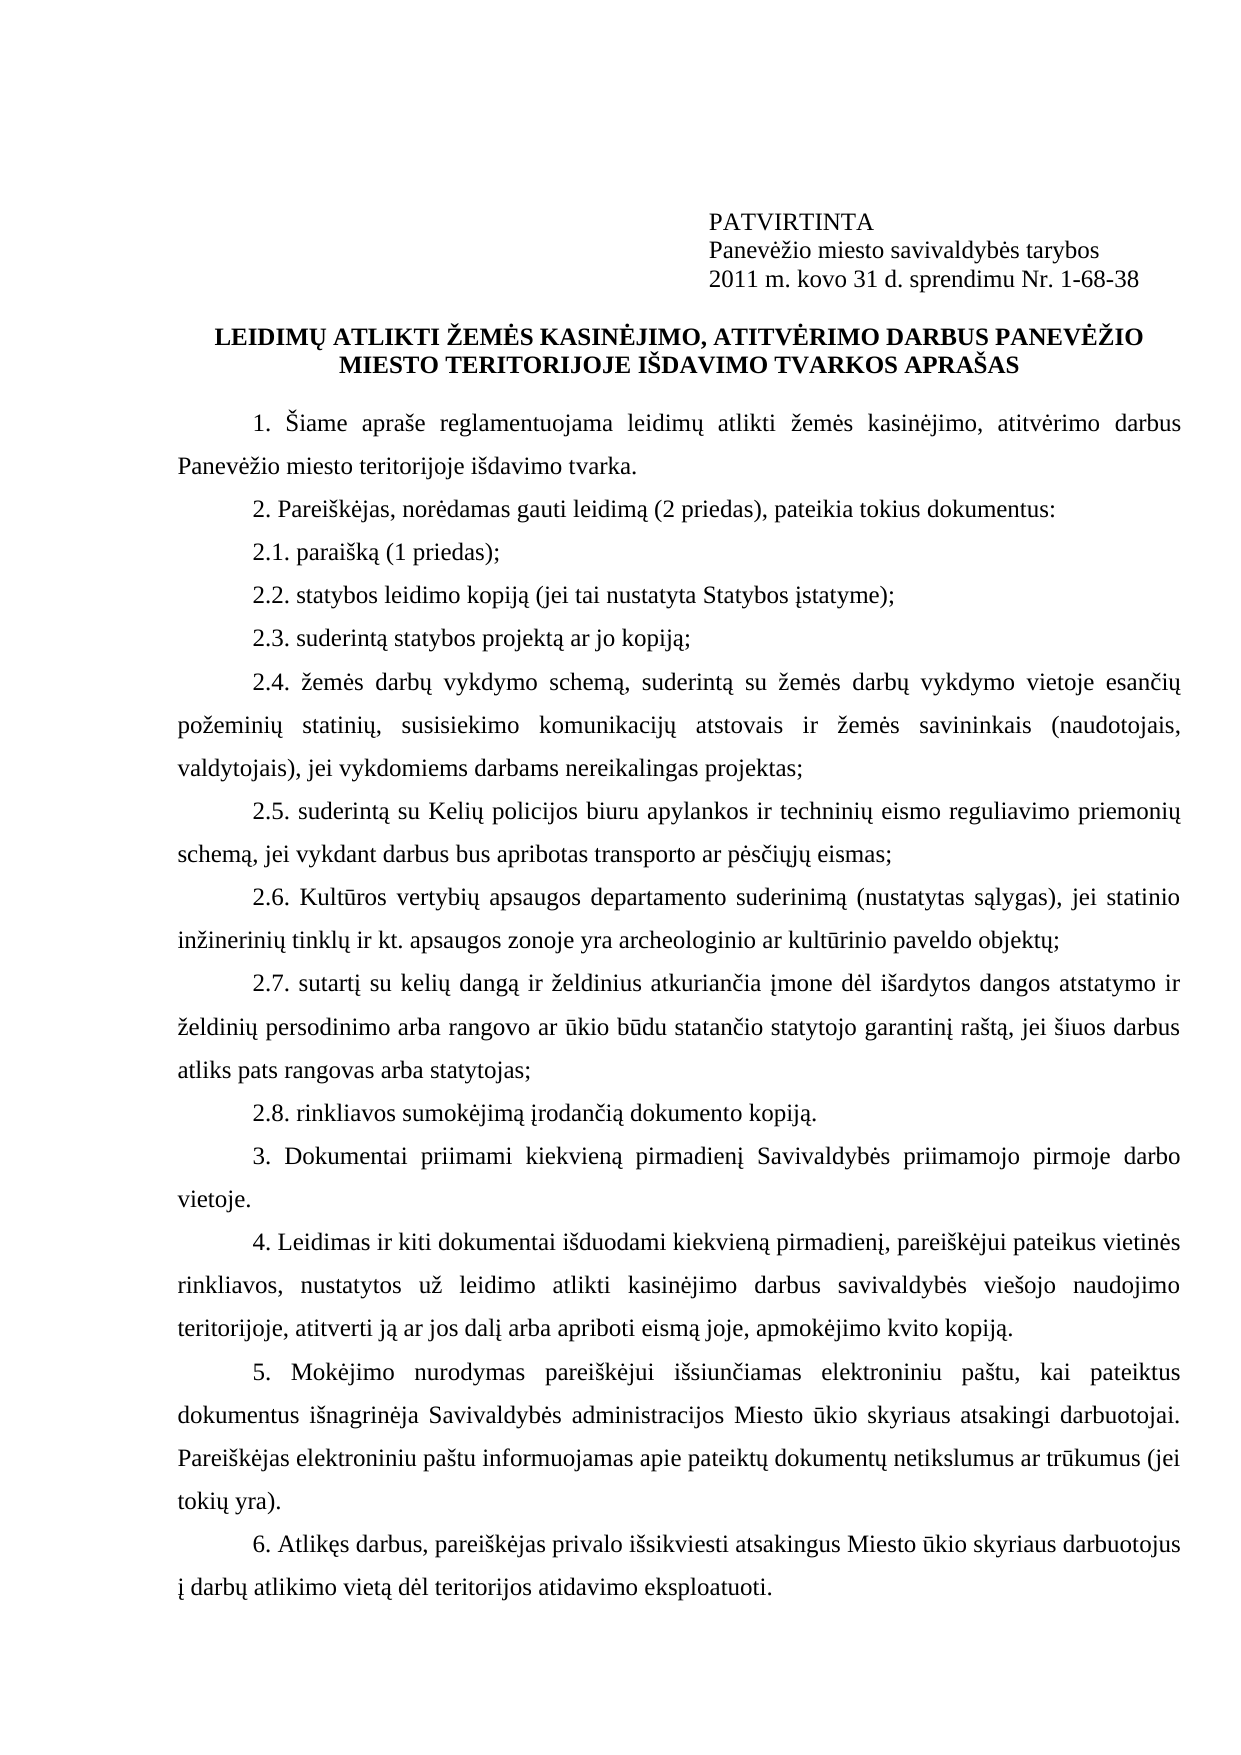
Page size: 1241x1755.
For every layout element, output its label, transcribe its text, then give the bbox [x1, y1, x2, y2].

text 2.6. Kultūros vertybių apsaugos departamento suderinimą (nustatytas sąlygas), jei statinio inžinerinių tinklų ir kt. apsaugos zonoje yra archeologinio ar kultūrinio paveldo objektų; [177, 882, 1181, 954]
text 2.4. žemės darbų vykdymo schemą, suderintą su žemės darbų vykdymo vietoje esančių požeminių statinių, susisiekimo komunikacijų atstovais ir žemės savininkais (naudotojais, valdytojais), jei vykdomiems darbams nereikalingas projektas; [177, 667, 1181, 782]
text 4. Leidimas ir kiti dokumentai išduodami kiekvieną pirmadienį, pareiškėjui pateikus vietinės rinkliavos, nustatytos už leidimo atlikti kasinėjimo darbus savivaldybės viešojo naudojimo teritorijoje, atitverti ją ar jos dalį arba apriboti eismą joje, apmokėjimo kvito kopiją. [177, 1227, 1181, 1342]
text 2.8. rinkliavos sumokėjimą įrodančią dokumento kopiją. [177, 1098, 1181, 1127]
text 2.2. statybos leidimo kopiją (jei tai nustatyta Statybos įstatyme); [177, 580, 1181, 609]
text 2.7. sutartį su kelių dangą ir želdinius atkuriančia įmone dėl išardytos dangos atstatymo ir želdinių persodinimo arba rangovo ar ūkio būdu statančio statytojo garantinį raštą, jei šiuos darbus atliks pats rangovas arba statytojas; [177, 968, 1181, 1083]
text 2.5. suderintą su Kelių policijos biuru apylankos ir techninių eismo reguliavimo priemonių schemą, jei vykdant darbus bus apribotas transporto ar pėsčiųjų eismas; [177, 796, 1181, 868]
text 1. Šiame apraše reglamentuojama leidimų atlikti žemės kasinėjimo, atitvėrimo darbus Panevėžio miesto teritorijoje išdavimo tvarka. [177, 408, 1181, 480]
text PATVIRTINTA [709, 207, 1181, 235]
text 2.3. suderintą statybos projektą ar jo kopiją; [177, 623, 1181, 652]
text 2011 m. kovo 31 d. sprendimu Nr. 1-68-38 [709, 264, 1181, 293]
text Panevėžio miesto savivaldybės tarybos [709, 235, 1181, 264]
text LEIDIMŲ ATLIKTI ŽEMĖS KASINĖJIMO, ATITVĖRIMO DARBUS PANEVĖŽIO MIESTO TERITORIJOJE IŠDAVIMO TVARKOS APRAŠAS [177, 322, 1181, 379]
text 5. Mokėjimo nurodymas pareiškėjui išsiunčiamas elektroniniu paštu, kai pateiktus dokumentus išnagrinėja Savivaldybės administracijos Miesto ūkio skyriaus atsakingi darbuotojai. Pareiškėjas elektroniniu paštu informuojamas apie pateiktų dokumentų netikslumus ar trūkumus (jei tokių yra). [177, 1357, 1181, 1515]
text 2. Pareiškėjas, norėdamas gauti leidimą (2 priedas), pateikia tokius dokumentus: [177, 494, 1181, 523]
text 2.1. paraišką (1 priedas); [177, 537, 1181, 566]
text 3. Dokumentai priimami kiekvieną pirmadienį Savivaldybės priimamojo pirmoje darbo vietoje. [177, 1141, 1181, 1213]
text 6. Atlikęs darbus, pareiškėjas privalo išsikviesti atsakingus Miesto ūkio skyriaus darbuotojus į darbų atlikimo vietą dėl teritorijos atidavimo eksploatuoti. [177, 1529, 1181, 1601]
